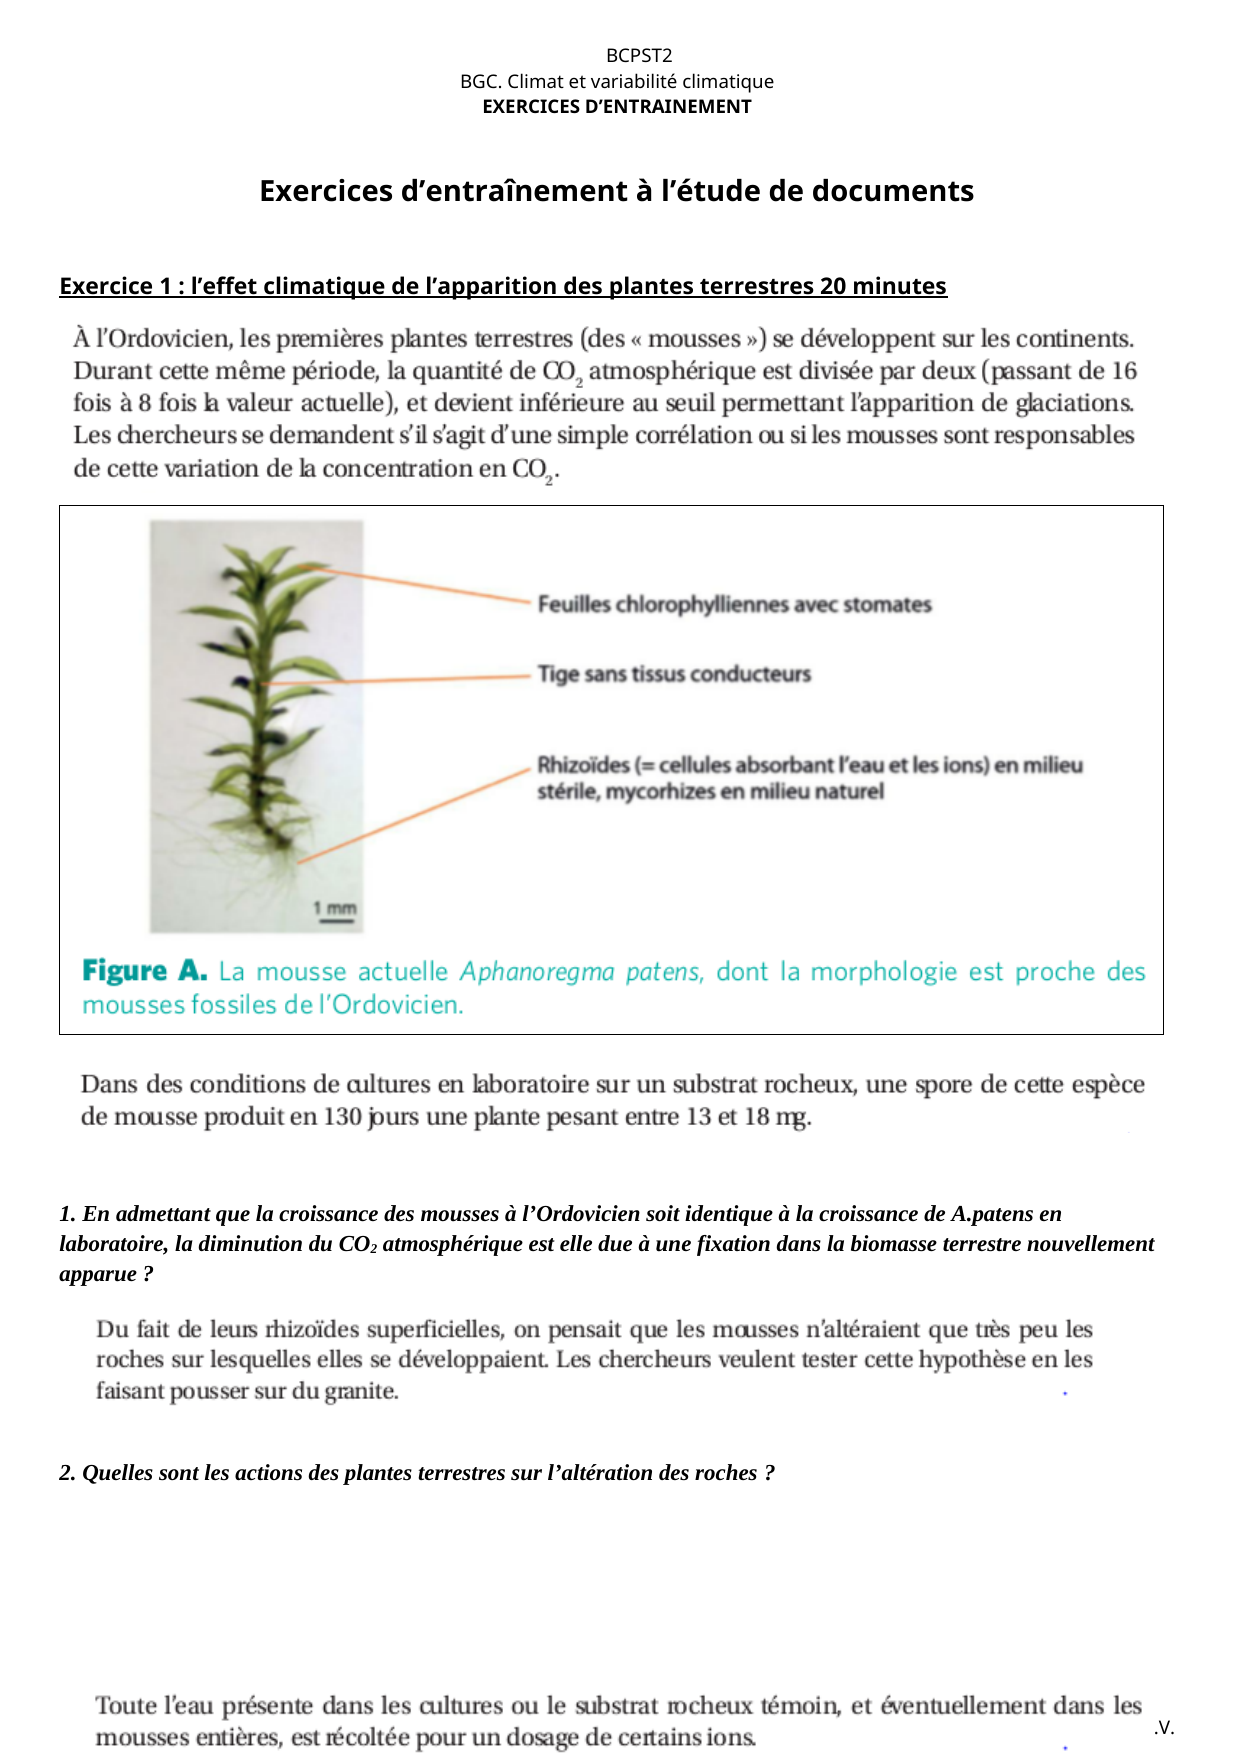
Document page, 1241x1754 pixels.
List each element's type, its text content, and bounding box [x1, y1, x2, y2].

text Exercices d’entraînement à l’étude de documents [59, 171, 1175, 210]
picture [59, 315, 1155, 493]
picture [87, 1309, 1102, 1410]
subtitle Exercice 1 : l’effet climatique de l’apparition des plantes terrestres 20 minutes [59, 269, 1175, 301]
picture [76, 1681, 1154, 1754]
text 2. Quelles sont les actions des plantes terrestres sur l’altération des roches ? [59, 1459, 1175, 1486]
picture [59, 1059, 1146, 1133]
list 1. En admettant que la croissance des mousses à l’Ordovicien soit identique à la croissance de A.patens en laboratoire, la diminution du CO2 atmosphérique est elle due à une fixation dans la biomasse terrestre nouvellement apparue ? [59, 1200, 1175, 1287]
picture [62, 507, 1161, 1031]
